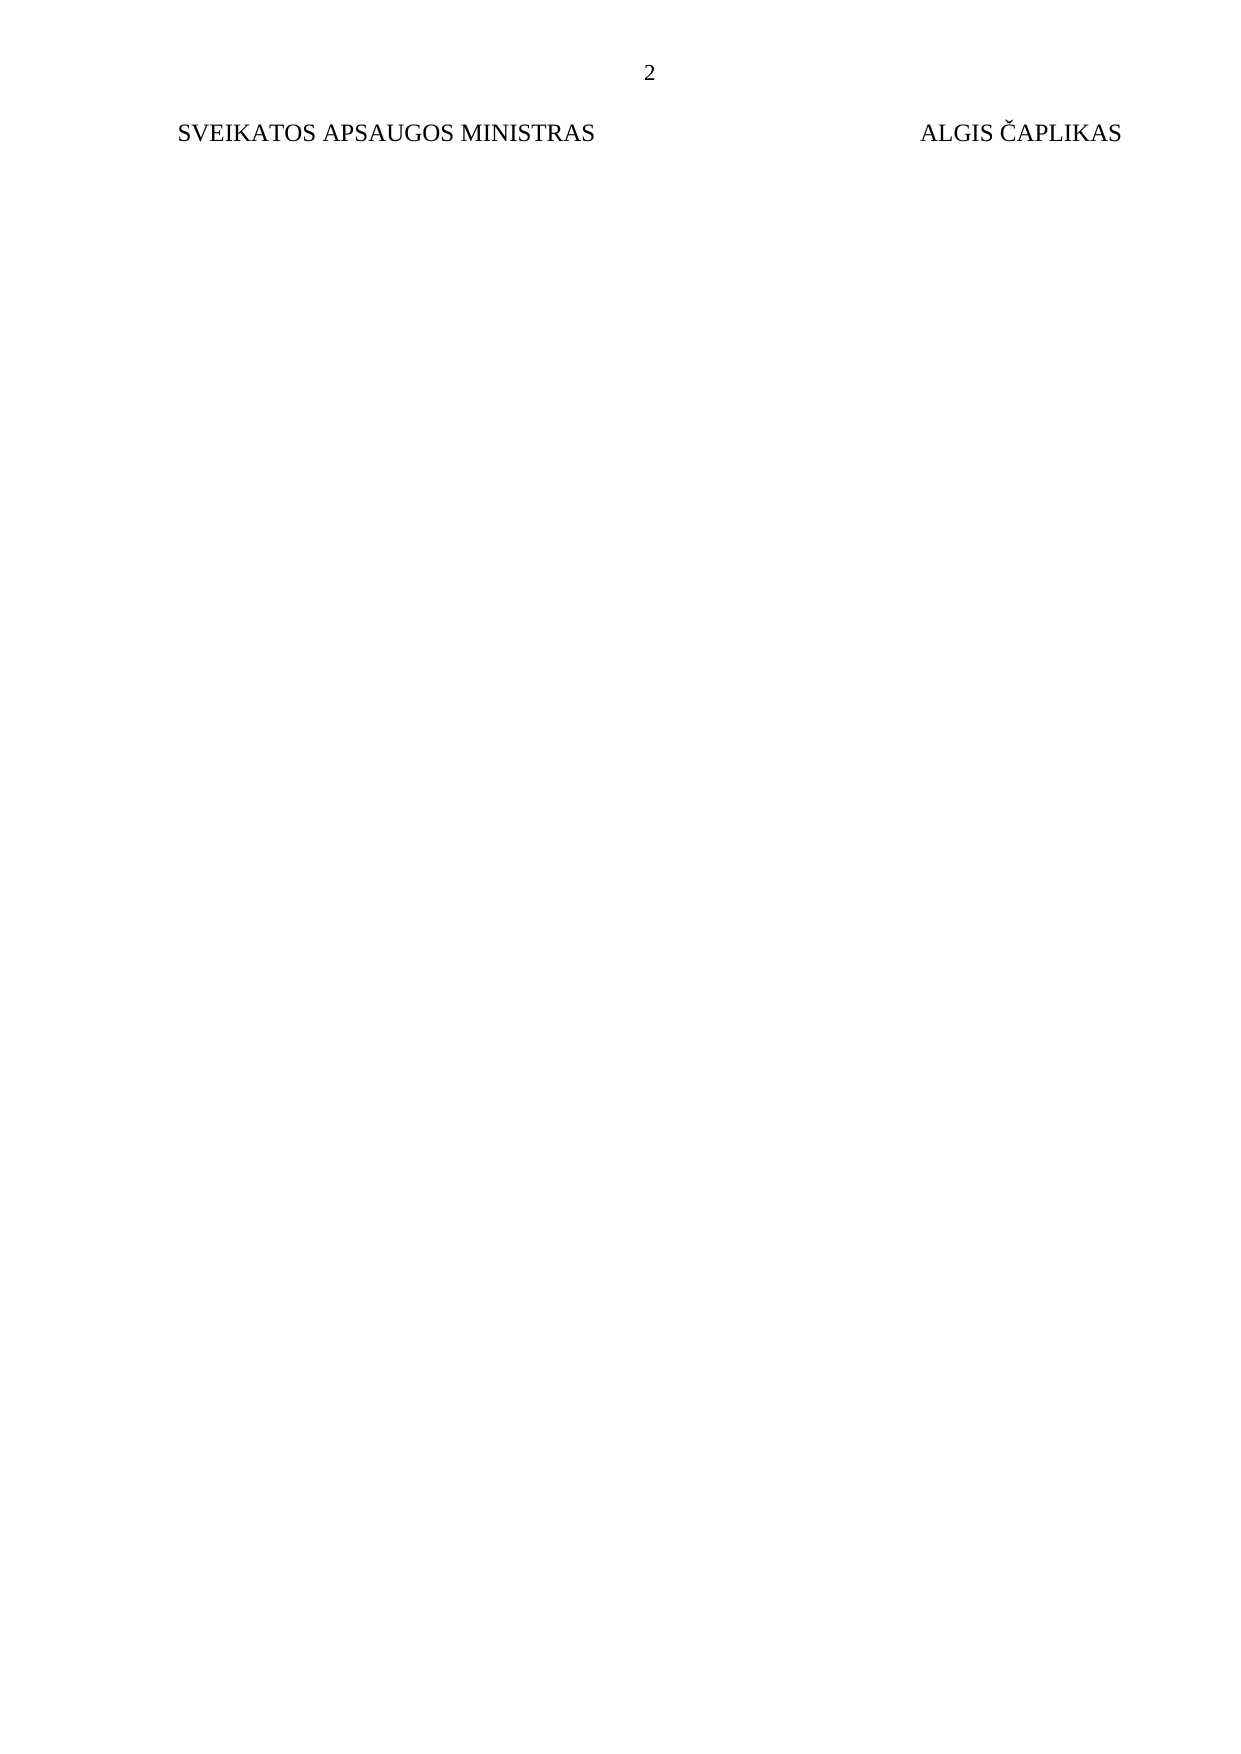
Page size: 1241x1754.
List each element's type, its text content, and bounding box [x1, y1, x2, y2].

text SVEIKATOS APSAUGOS MINISTRAS ALGIS ČAPLIKAS [177, 118, 1122, 147]
